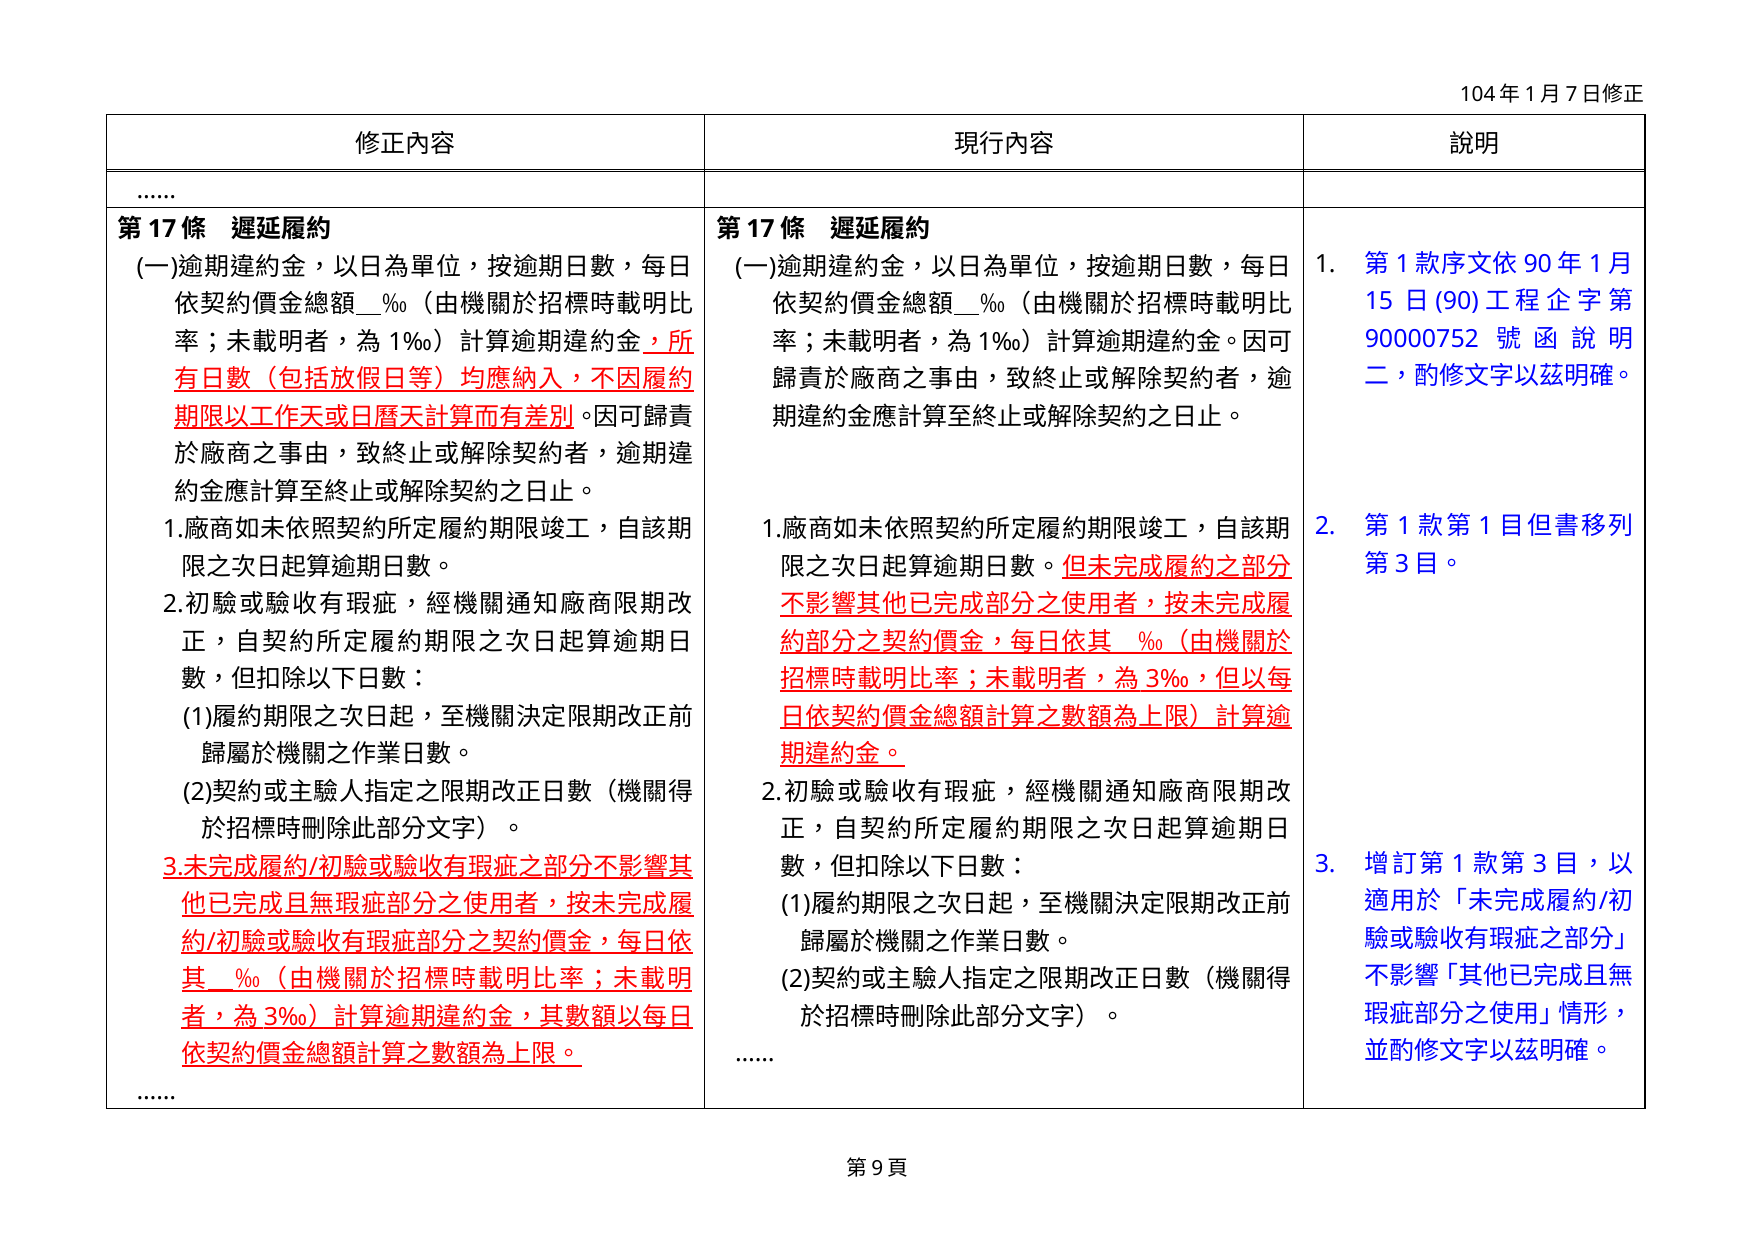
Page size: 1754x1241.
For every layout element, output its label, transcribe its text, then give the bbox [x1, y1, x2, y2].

table_header 說明 [1304, 115, 1644, 169]
table_header 現行內容 [705, 115, 1303, 169]
table_cell [705, 172, 1303, 207]
table_cell …… [107, 172, 704, 207]
table_header 修正內容 [107, 115, 704, 169]
table_cell 第17條 遲延履約 (一)逾期違約金，以日為單位，按逾期日數，每日依契約價金總額＿‰（由機關於招標時載明比率；未載明者，為1‰）計算逾期違約金，所有日數（包括放假日等）均應納入，不因履約期限以工作天或日曆天計算而有差別。因可歸責於廠商之事由，致終止或解除契約者，逾期違約金應計算至終止或解除契約之日止。 1.廠商如未依照契約所定履約期限竣工，自該期限之次日起算逾期日數。 2.初驗或驗收有瑕疵，經機關通知廠商限期改正，自契約所定履約期限之次日起算逾期日數，但扣除以下日數： (1)履約期限之次日起，至機關決定限期改正前歸屬於機關之作業日數。 (2)契約或主驗人指定之限期改正日數（機關得於招標時刪除此部分文字）。 3.未完成履約/初驗或驗收有瑕疵之部分不影響其他已完成且無瑕疵部分之使用者，按未完成履約/初驗或驗收有瑕疵部分之契約價金，每日依其＿‰（由機關於招標時載明比率；未載明者，為3‰）計算逾期違約金，其數額以每日依契約價金總額計算之數額為上限。 …… [107, 208, 704, 1108]
table_cell 第17條 遲延履約 (一)逾期違約金，以日為單位，按逾期日數，每日依契約價金總額＿‰（由機關於招標時載明比率；未載明者，為1‰）計算逾期違約金。因可歸責於廠商之事由，致終止或解除契約者，逾期違約金應計算至終止或解除契約之日止。 1.廠商如未依照契約所定履約期限竣工，自該期限之次日起算逾期日數。但未完成履約之部分不影響其他已完成部分之使用者，按未完成履約部分之契約價金，每日依其＿‰（由機關於招標時載明比率；未載明者，為3‰，但以每日依契約價金總額計算之數額為上限）計算逾期違約金。 2.初驗或驗收有瑕疵，經機關通知廠商限期改正，自契約所定履約期限之次日起算逾期日數，但扣除以下日數： (1)履約期限之次日起，至機關決定限期改正前歸屬於機關之作業日數。 (2)契約或主驗人指定之限期改正日數（機關得於招標時刪除此部分文字）。 …… [705, 208, 1303, 1108]
table_cell 第1款序文依90年1月15日(90)工程企字第90000752號函說明二，酌修文字以茲明確。 第1款第1目但書移列第3目。 增訂第1款第3目，以適用於「未完成履約/初驗或驗收有瑕疵之部分」不影響「其他已完成且無瑕疵部分之使用」情形，並酌修文字以茲明確。 [1304, 208, 1644, 1108]
table_cell [1304, 172, 1644, 207]
